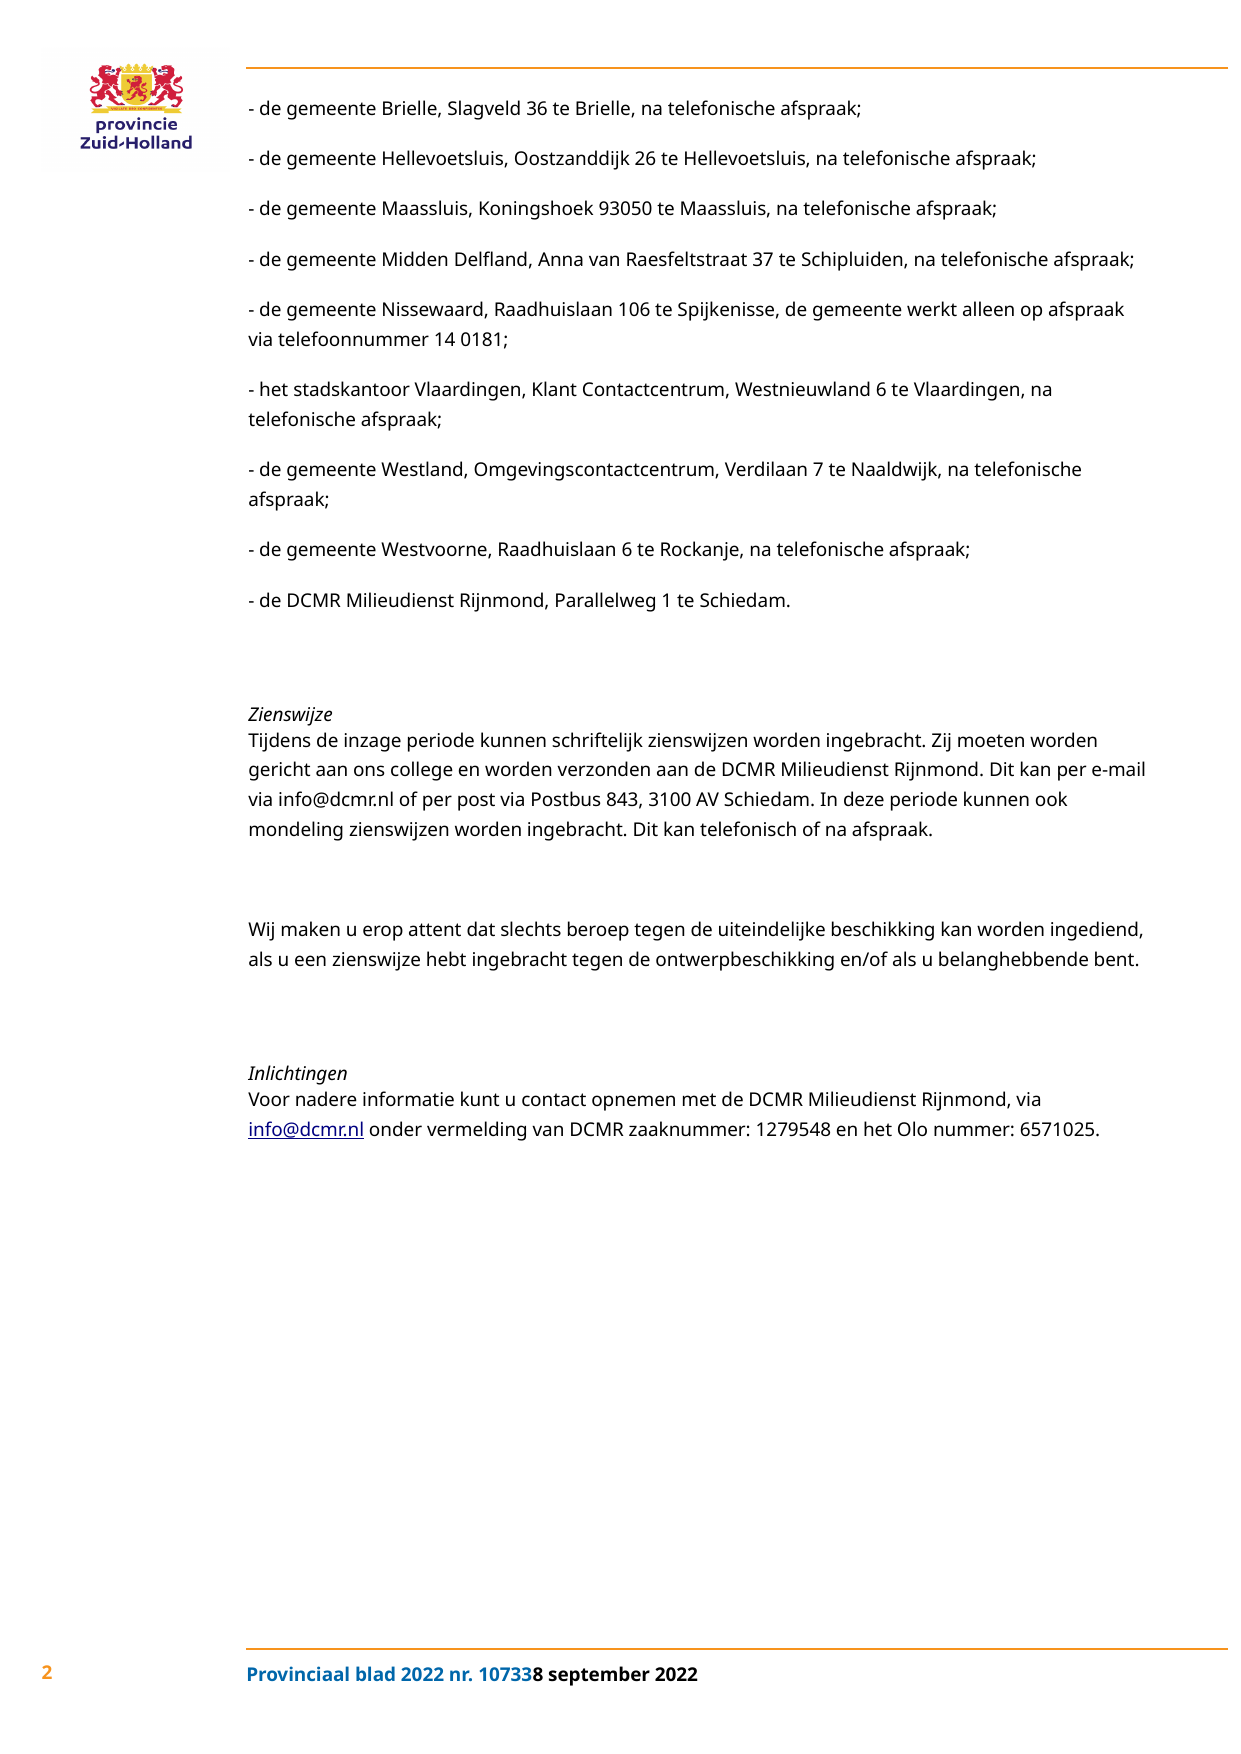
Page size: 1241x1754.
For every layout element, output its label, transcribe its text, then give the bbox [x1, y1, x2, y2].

text Zienswijze [248, 701, 1152, 727]
text Inlichtingen [248, 1061, 1152, 1086]
text - de DCMR Milieudienst Rijnmond, Parallelweg 1 te Schiedam. [248, 587, 1152, 613]
text Voor nadere informatie kunt u contact opnemen met de DCMR Milieudienst Rijnmond, via info@dcmr.nl onder vermelding van DCMR zaaknummer: 1279548 en het Olo nummer: 6571025. [248, 1086, 1152, 1142]
text - de gemeente Nissewaard, Raadhuislaan 106 te Spijkenisse, de gemeente werkt alleen op afspraak via telefoonnummer 14 0181; [248, 296, 1152, 352]
text Tijdens de inzage periode kunnen schriftelijk zienswijzen worden ingebracht. Zij moeten worden gericht aan ons college en worden verzonden aan de DCMR Milieudienst Rijnmond. Dit kan per e-mail via info@dcmr.nl of per post via Postbus 843, 3100 AV Schiedam. In deze periode kunnen ook mondeling zienswijzen worden ingebracht. Dit kan telefonisch of na afspraak. [248, 727, 1152, 841]
text - de gemeente Maassluis, Koningshoek 93050 te Maassluis, na telefonische afspraak; [248, 196, 1152, 221]
picture [41, 47, 231, 172]
text - de gemeente Westvoorne, Raadhuislaan 6 te Rockanje, na telefonische afspraak; [248, 536, 1152, 562]
text - de gemeente Midden Delfland, Anna van Raesfeltstraat 37 te Schipluiden, na telefonische afspraak; [248, 246, 1152, 272]
text - de gemeente Westland, Omgevingscontactcentrum, Verdilaan 7 te Naaldwijk, na telefonische afspraak; [248, 456, 1152, 512]
text - de gemeente Hellevoetsluis, Oostzanddijk 26 te Hellevoetsluis, na telefonische afspraak; [248, 145, 1152, 171]
text Wij maken u erop attent dat slechts beroep tegen de uiteindelijke beschikking kan worden ingediend, als u een zienswijze hebt ingebracht tegen de ontwerpbeschikking en/of als u belanghebbende bent. [248, 917, 1152, 972]
text - de gemeente Brielle, Slagveld 36 te Brielle, na telefonische afspraak; [248, 95, 1152, 121]
text - het stadskantoor Vlaardingen, Klant Contactcentrum, Westnieuwland 6 te Vlaardingen, na telefonische afspraak; [248, 376, 1152, 432]
